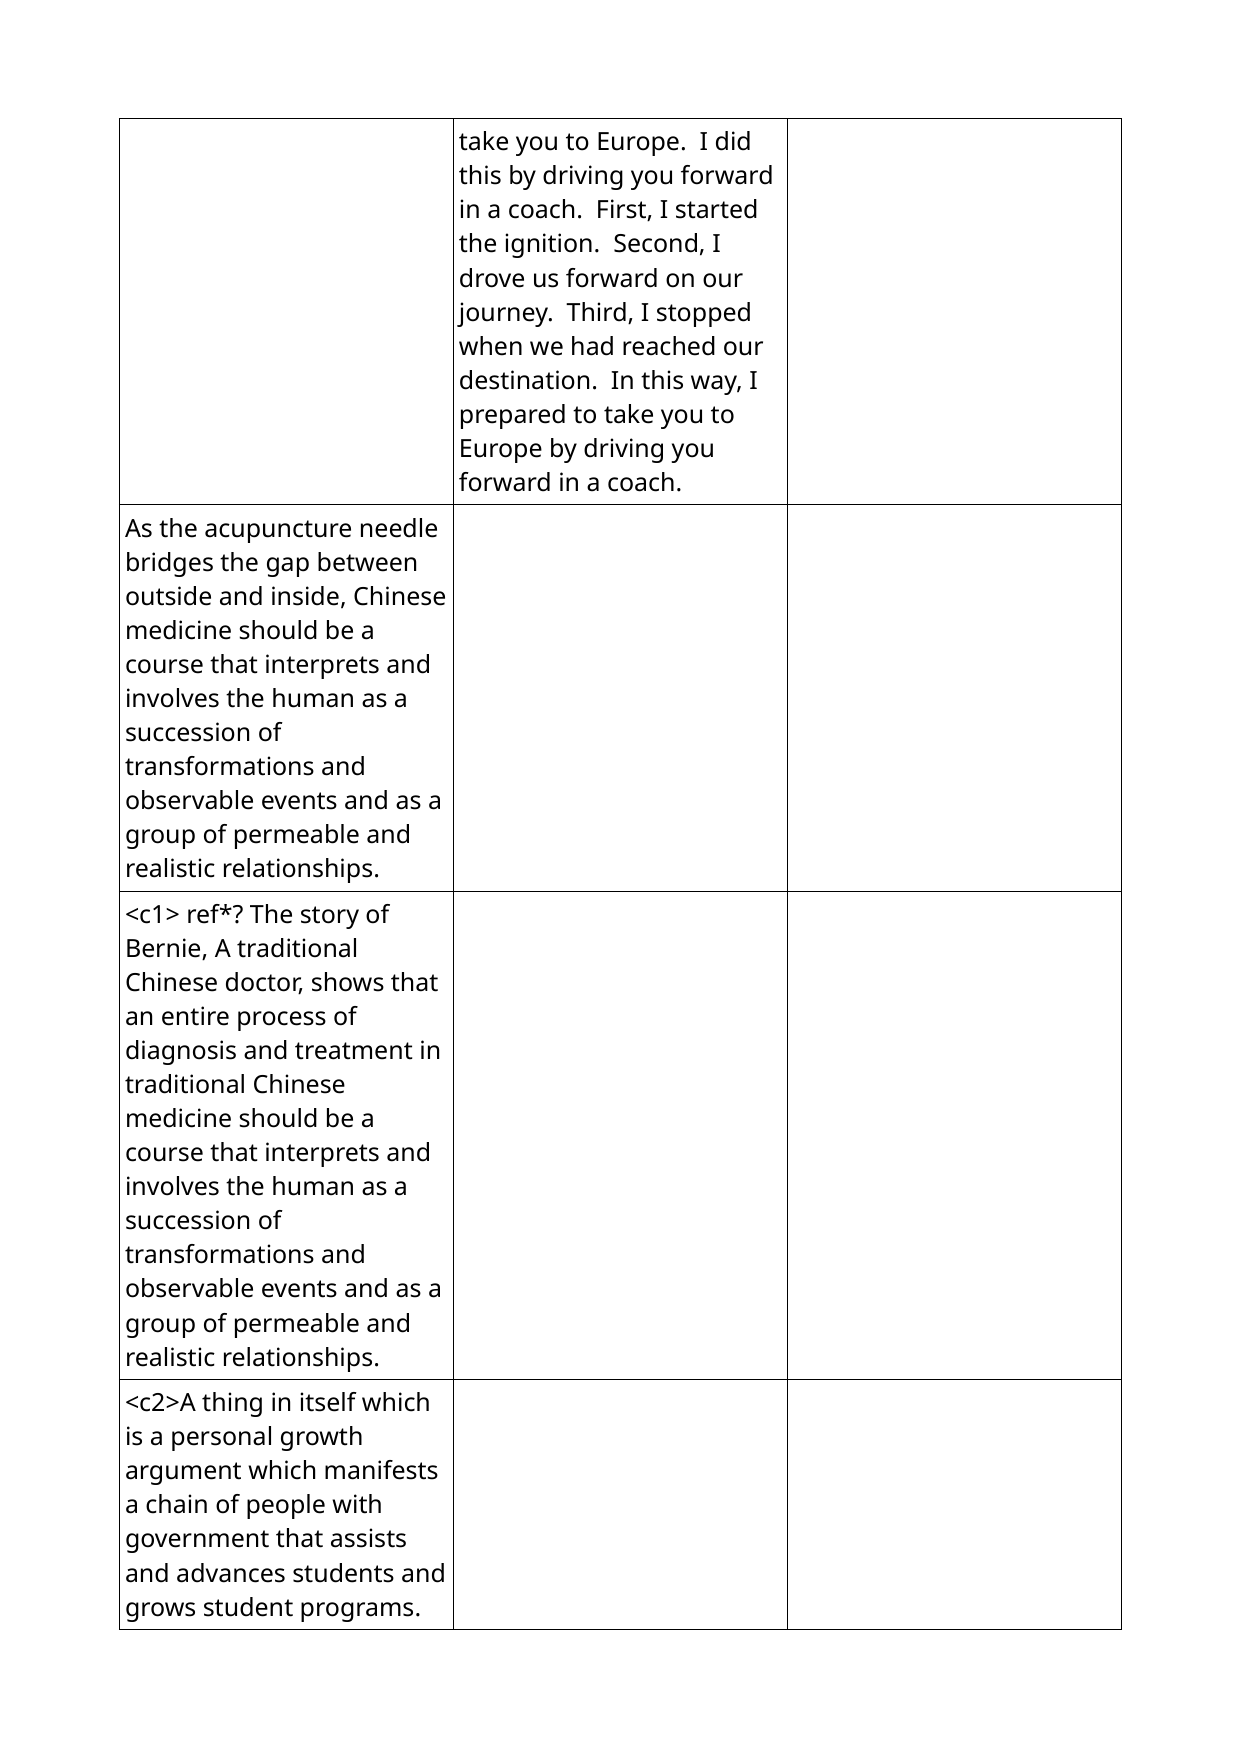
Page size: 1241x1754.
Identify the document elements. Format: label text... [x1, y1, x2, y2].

table_cell [454, 1380, 787, 1629]
table_cell [454, 892, 787, 1379]
table_cell <c2>A thing in itself which is a personal growth argument which manifests a chain of people with government that assists and advances students and grows student programs. [120, 1380, 453, 1629]
table_cell [454, 505, 787, 891]
table_cell As the acupuncture needle bridges the gap between outside and inside, Chinese medicine should be a course that interprets and involves the human as a succession of transformations and observable events and as a group of permeable and realistic relationships. [120, 505, 453, 891]
table_cell [788, 119, 1121, 504]
table_cell [788, 505, 1121, 891]
table_cell [788, 892, 1121, 1379]
table_cell take you to Europe. I did this by driving you forward in a coach. First, I started the ignition. Second, I drove us forward on our journey. Third, I stopped when we had reached our destination. In this way, I prepared to take you to Europe by driving you forward in a coach. [454, 119, 787, 504]
table_cell <c1> ref*? The story of Bernie, A traditional Chinese doctor, shows that an entire process of diagnosis and treatment in traditional Chinese medicine should be a course that interprets and involves the human as a succession of transformations and observable events and as a group of permeable and realistic relationships. [120, 892, 453, 1379]
table_cell [120, 119, 453, 504]
table_cell [788, 1380, 1121, 1629]
